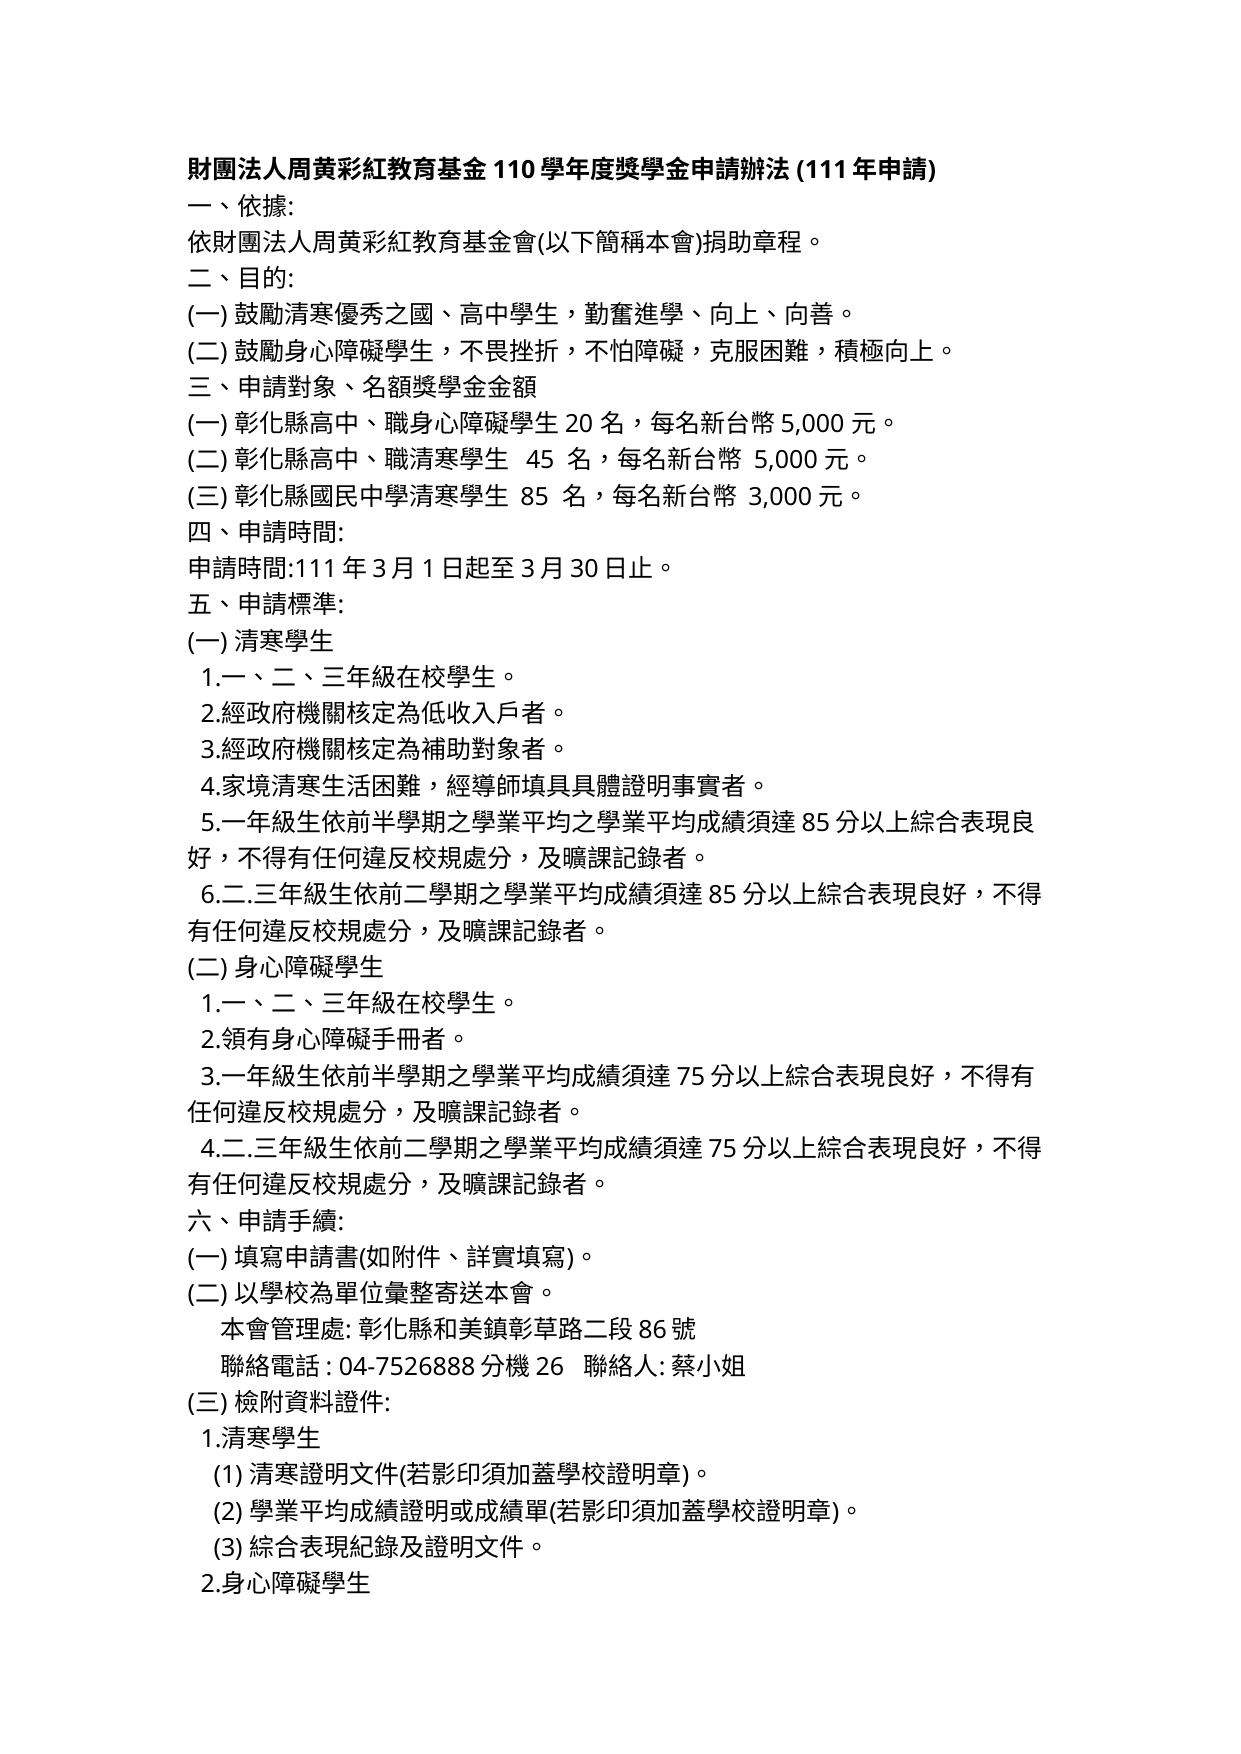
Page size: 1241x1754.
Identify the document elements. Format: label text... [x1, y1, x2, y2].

text (二) 彰化縣高中、職清寒學生 45 名，每名新台幣 5,000 元。 [187, 440, 1053, 476]
text 3.一年級生依前半學期之學業平均成績須達75分以上綜合表現良好，不得有任何違反校規處分，及曠課記錄者。 [187, 1056, 1053, 1129]
text 申請時間:111年3月1日起至3月30日止。 [187, 549, 1053, 585]
text 1.清寒學生 [187, 1419, 1053, 1455]
text 4.家境清寒生活困難，經導師填具具體證明事實者。 [187, 766, 1053, 802]
text (一) 彰化縣高中、職身心障礙學生 20 名，每名新台幣 5,000 元。 [187, 404, 1053, 440]
text 財團法人周黄彩紅教育基金110學年度獎學金申請辦法 (111年申請) 一、依據: [187, 150, 1053, 222]
text 本會管理處: 彰化縣和美鎮彰草路二段86號 [187, 1310, 1053, 1346]
text 依財團法人周黄彩紅教育基金會(以下簡稱本會)捐助章程。 [187, 222, 1053, 259]
text (三) 彰化縣國民中學清寒學生 85 名，每名新台幣 3,000 元。 [187, 476, 1053, 512]
text (一) 鼓勵清寒優秀之國、高中學生，勤奮進學、向上、向善。 [187, 295, 1053, 331]
text (二) 以學校為單位彙整寄送本會。 [187, 1274, 1053, 1310]
text 3.經政府機關核定為補助對象者。 [187, 730, 1053, 766]
text (三) 檢附資料證件: [187, 1382, 1053, 1419]
text (2) 學業平均成績證明或成績單(若影印須加蓋學校證明章)。 [187, 1491, 1053, 1527]
text 2.領有身心障礙手冊者。 [187, 1020, 1053, 1056]
text (一) 清寒學生 [187, 621, 1053, 657]
text 6.二.三年級生依前二學期之學業平均成績須達85分以上綜合表現良好，不得有任何違反校規處分，及曠課記錄者。 [187, 875, 1053, 947]
text (一) 填寫申請書(如附件、詳實填寫)。 [187, 1237, 1053, 1274]
text 2.身心障礙學生 [187, 1564, 1053, 1600]
text 1.一、二、三年級在校學生。 [187, 984, 1053, 1020]
text 三、申請對象、名額獎學金金額 [187, 367, 1053, 404]
text 六、申請手續: [187, 1201, 1053, 1237]
text 1.一、二、三年級在校學生。 [187, 657, 1053, 694]
text (二) 身心障礙學生 [187, 947, 1053, 984]
text 5.一年級生依前半學期之學業平均之學業平均成績須達85分以上綜合表現良好，不得有任何違反校規處分，及曠課記錄者。 [187, 802, 1053, 875]
text 聯絡電話 : 04-7526888分機26 聯絡人: 蔡小姐 [187, 1346, 1053, 1382]
text 五、申請標準: [187, 585, 1053, 621]
text 2.經政府機關核定為低收入戶者。 [187, 694, 1053, 730]
text (1) 清寒證明文件(若影印須加蓋學校證明章)。 [187, 1455, 1053, 1491]
text 二、目的: [187, 259, 1053, 295]
text (3) 綜合表現紀錄及證明文件。 [187, 1527, 1053, 1564]
text 4.二.三年級生依前二學期之學業平均成績須達75分以上綜合表現良好，不得有任何違反校規處分，及曠課記錄者。 [187, 1129, 1053, 1201]
text 四、申請時間: [187, 512, 1053, 549]
text (二) 鼓勵身心障礙學生，不畏挫折，不怕障礙，克服困難，積極向上。 [187, 331, 1053, 367]
